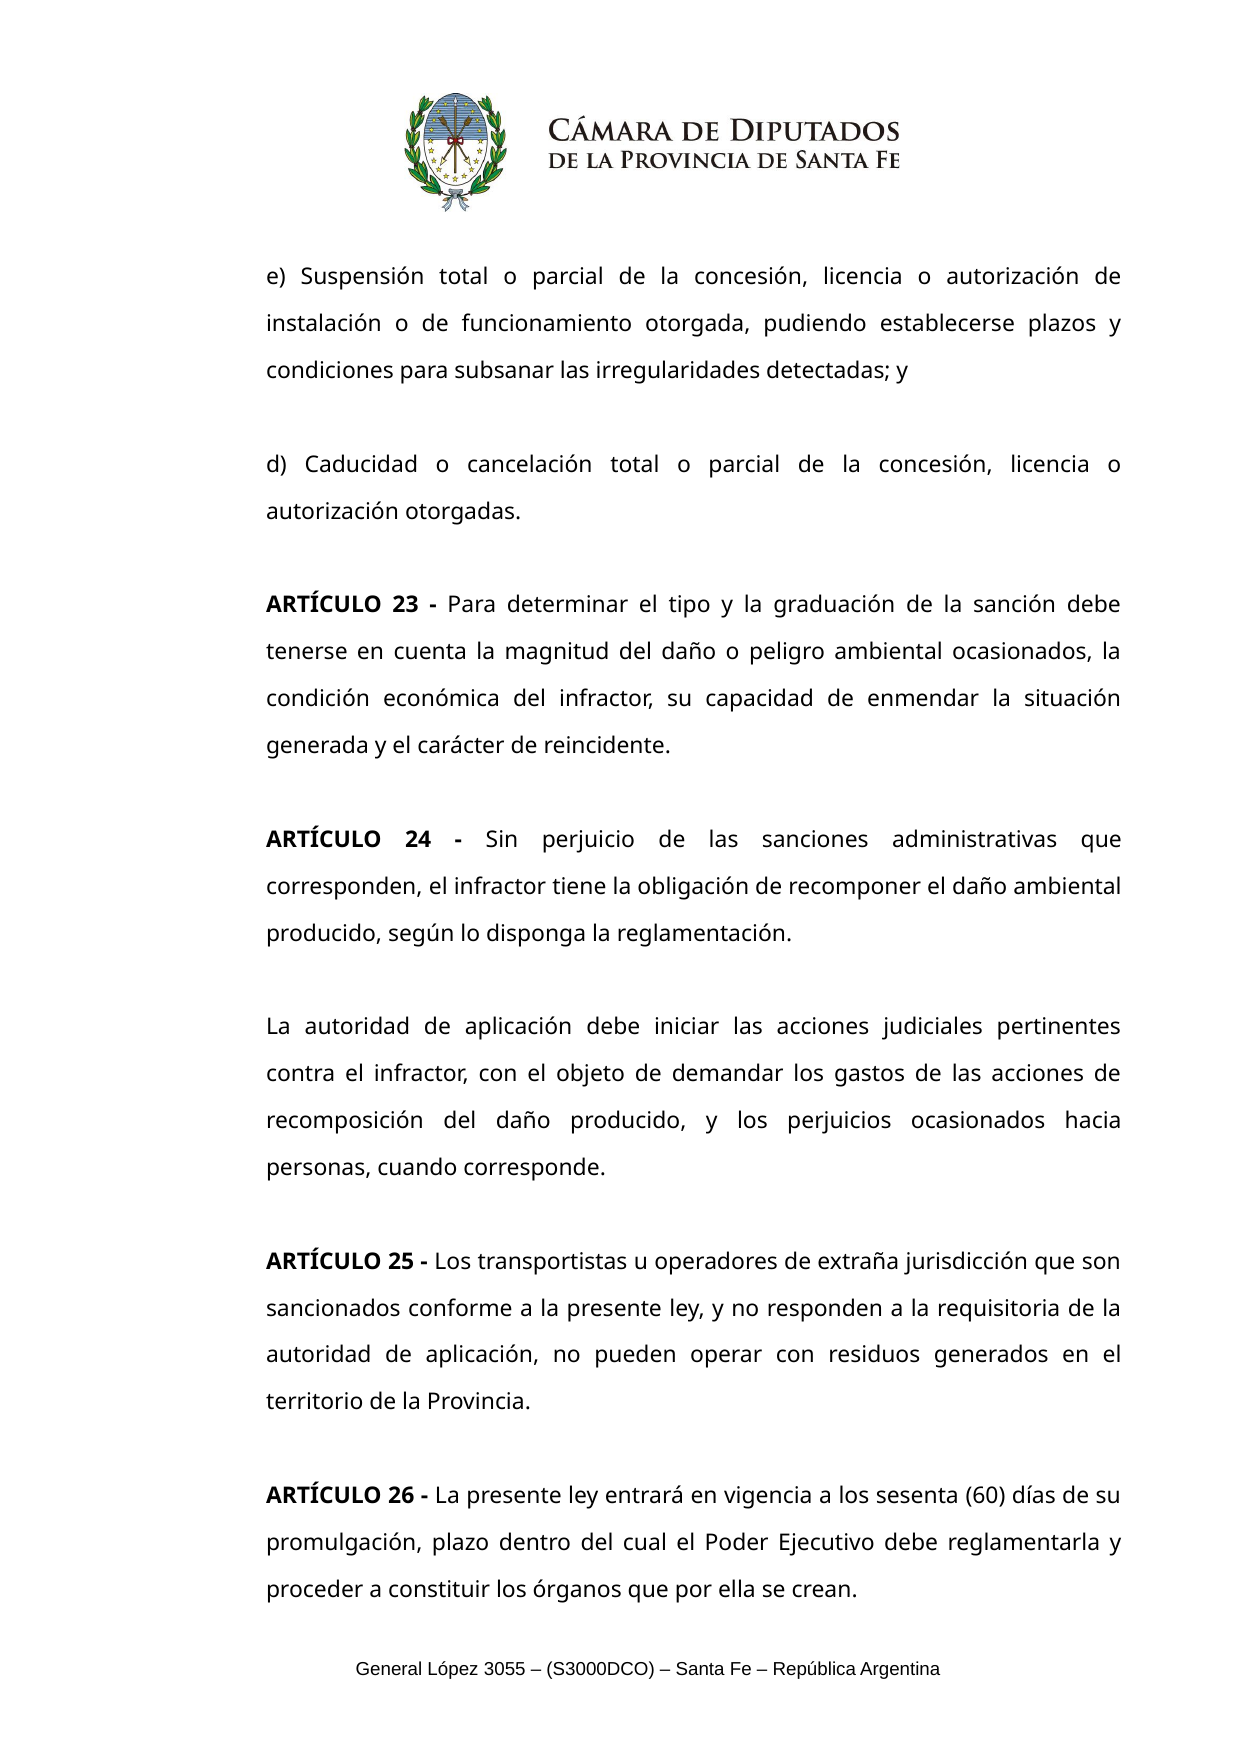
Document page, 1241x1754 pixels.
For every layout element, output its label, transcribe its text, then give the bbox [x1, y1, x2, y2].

text ARTÍCULO 26 - La presente ley entrará en vigencia a los sesenta (60) días de su promulgación, plazo dentro del cual el Poder Ejecutivo debe reglamentarla y proceder a constituir los órganos que por ella se crean. [266, 1479, 1122, 1604]
picture [404, 93, 900, 216]
text ARTÍCULO 24 - Sin perjuicio de las sanciones administrativas que corresponden, el infractor tiene la obligación de recomponer el daño ambiental producido, según lo disponga la reglamentación. [266, 823, 1122, 948]
text d) Caducidad o cancelación total o parcial de la concesión, licencia o autorización otorgadas. [266, 448, 1122, 526]
text La autoridad de aplicación debe iniciar las acciones judiciales pertinentes contra el infractor, con el objeto de demandar los gastos de las acciones de recomposición del daño producido, y los perjuicios ocasionados hacia personas, cuando corresponde. [266, 1010, 1122, 1182]
text ARTÍCULO 23 - Para determinar el tipo y la graduación de la sanción debe tenerse en cuenta la magnitud del daño o peligro ambiental ocasionados, la condición económica del infractor, su capacidad de enmendar la situación generada y el carácter de reincidente. [266, 588, 1122, 760]
text e) Suspensión total o parcial de la concesión, licencia o autorización de instalación o de funcionamiento otorgada, pudiendo establecerse plazos y condiciones para subsanar las irregularidades detectadas; y [266, 260, 1122, 385]
text ARTÍCULO 25 - Los transportistas u operadores de extraña jurisdicción que son sancionados conforme a la presente ley, y no responden a la requisitoria de la autoridad de aplicación, no pueden operar con residuos generados en el territorio de la Provincia. [266, 1244, 1122, 1416]
